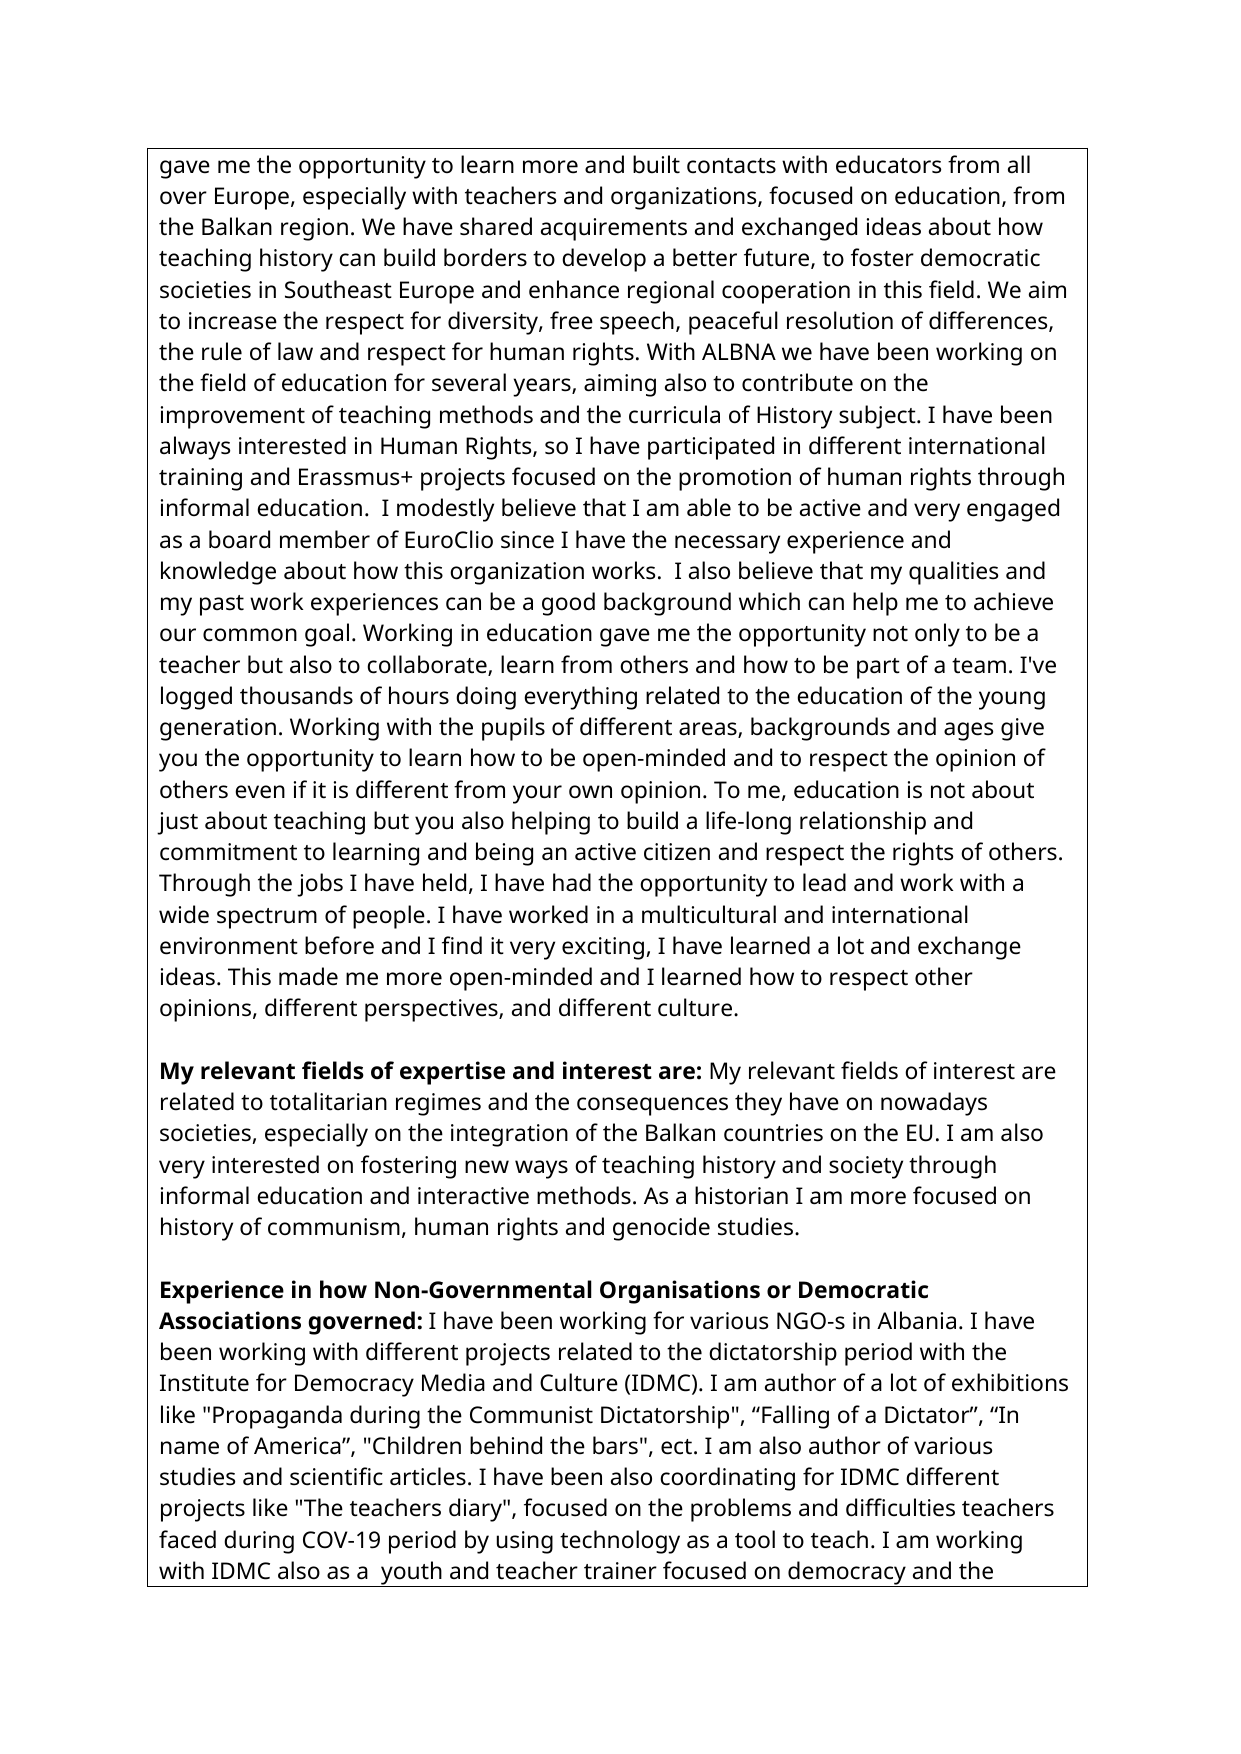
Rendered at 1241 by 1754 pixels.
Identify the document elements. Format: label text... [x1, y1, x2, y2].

table_header gave me the opportunity to learn more and built contacts with educators from all over Europe, especially with teachers and organizations, focused on education, from the Balkan region. We have shared acquirements and exchanged ideas about how teaching history can build borders to develop a better future, to foster democratic societies in Southeast Europe and enhance regional cooperation in this field. We aim to increase the respect for diversity, free speech, peaceful resolution of differences, the rule of law and respect for human rights. With ALBNA we have been working on the field of education for several years, aiming also to contribute on the improvement of teaching methods and the curricula of History subject. I have been always interested in Human Rights, so I have participated in different international training and Erassmus+ projects focused on the promotion of human rights through informal education. I modestly believe that I am able to be active and very engaged as a board member of EuroClio since I have the necessary experience and knowledge about how this organization works. I also believe that my qualities and my past work experiences can be a good background which can help me to achieve our common goal. Working in education gave me the opportunity not only to be a teacher but also to collaborate, learn from others and how to be part of a team. I've logged thousands of hours doing everything related to the education of the young generation. Working with the pupils of different areas, backgrounds and ages give you the opportunity to learn how to be open-minded and to respect the opinion of others even if it is different from your own opinion. To me, education is not about just about teaching but you also helping to build a life-long relationship and commitment to learning and being an active citizen and respect the rights of others. Through the jobs I have held, I have had the opportunity to lead and work with a wide spectrum of people. I have worked in a multicultural and international environment before and I find it very exciting, I have learned a lot and exchange ideas. This made me more open-minded and I learned how to respect other opinions, different perspectives, and different culture. My relevant fields of expertise and interest are: My relevant fields of interest are related to totalitarian regimes and the consequences they have on nowadays societies, especially on the integration of the Balkan countries on the EU. I am also very interested on fostering new ways of teaching history and society through informal education and interactive methods. As a historian I am more focused on history of communism, human rights and genocide studies. Experience in how Non-Governmental Organisations or Democratic Associations governed: I have been working for various NGO-s in Albania. I have been working with different projects related to the dictatorship period with the Institute for Democracy Media and Culture (IDMC). I am author of a lot of exhibitions like "Propaganda during the Communist Dictatorship", “Falling of a Dictator”, “In name of America”, "Children behind the bars", ect. I am also author of various studies and scientific articles. I have been also coordinating for IDMC different projects like "The teachers diary", focused on the problems and difficulties teachers faced during COV-19 period by using technology as a tool to teach. I am working with IDMC also as a youth and teacher trainer focused on democracy and the [148, 149, 1087, 1586]
